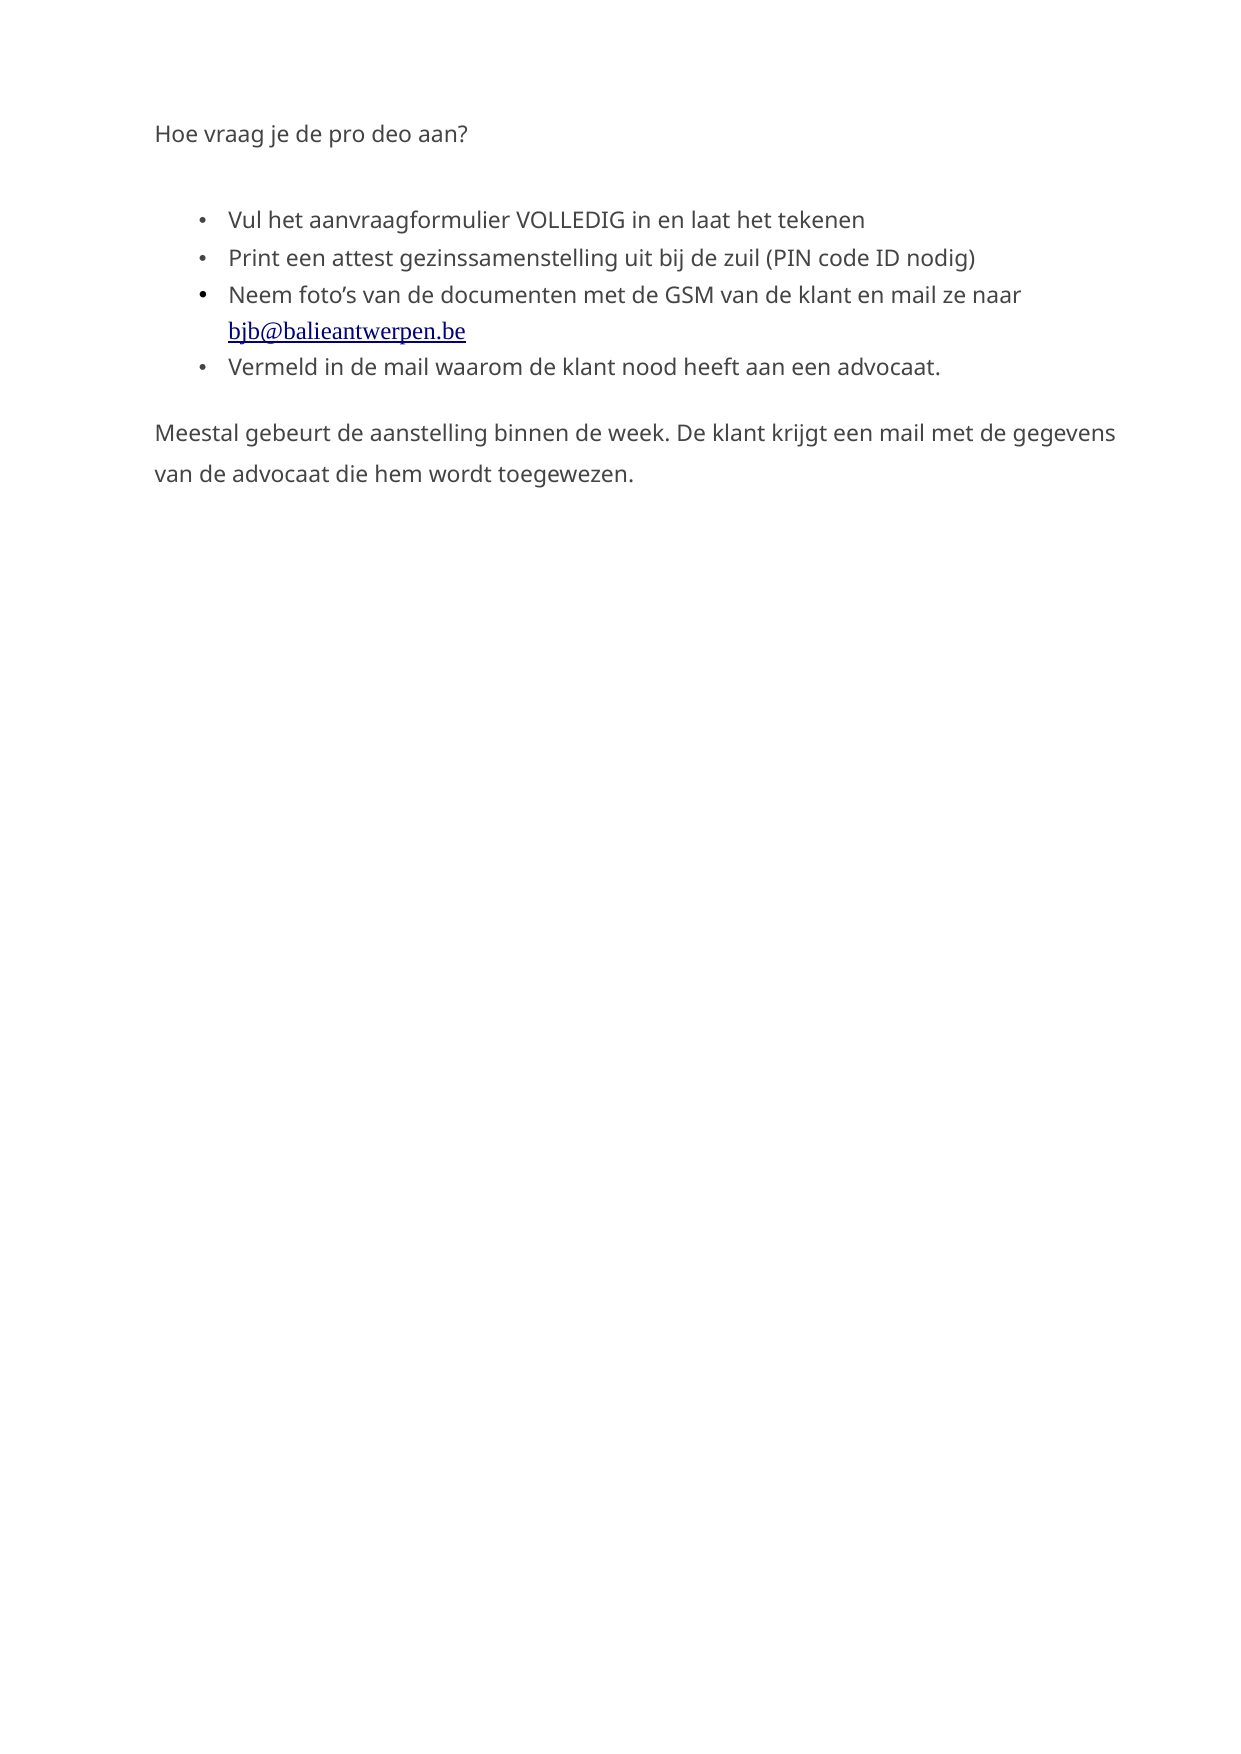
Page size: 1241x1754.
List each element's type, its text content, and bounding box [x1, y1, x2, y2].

list Print een attest gezinssamenstelling uit bij de zuil (PIN code ID nodig) [198, 242, 1122, 273]
list Vermeld in de mail waarom de klant nood heeft aan een advocaat. [198, 351, 1122, 382]
text Hoe vraag je de pro deo aan? [154, 118, 1122, 149]
text Meestal gebeurt de aanstelling binnen de week. De klant krijgt een mail met de gegevens van de advocaat die hem wordt toegewezen. [154, 417, 1122, 489]
list Vul het aanvraagformulier VOLLEDIG in en laat het tekenen [198, 204, 1122, 236]
list Neem foto’s van de documenten met de GSM van de klant en mail ze naar bjb@balieantwerpen.be [198, 279, 1122, 345]
